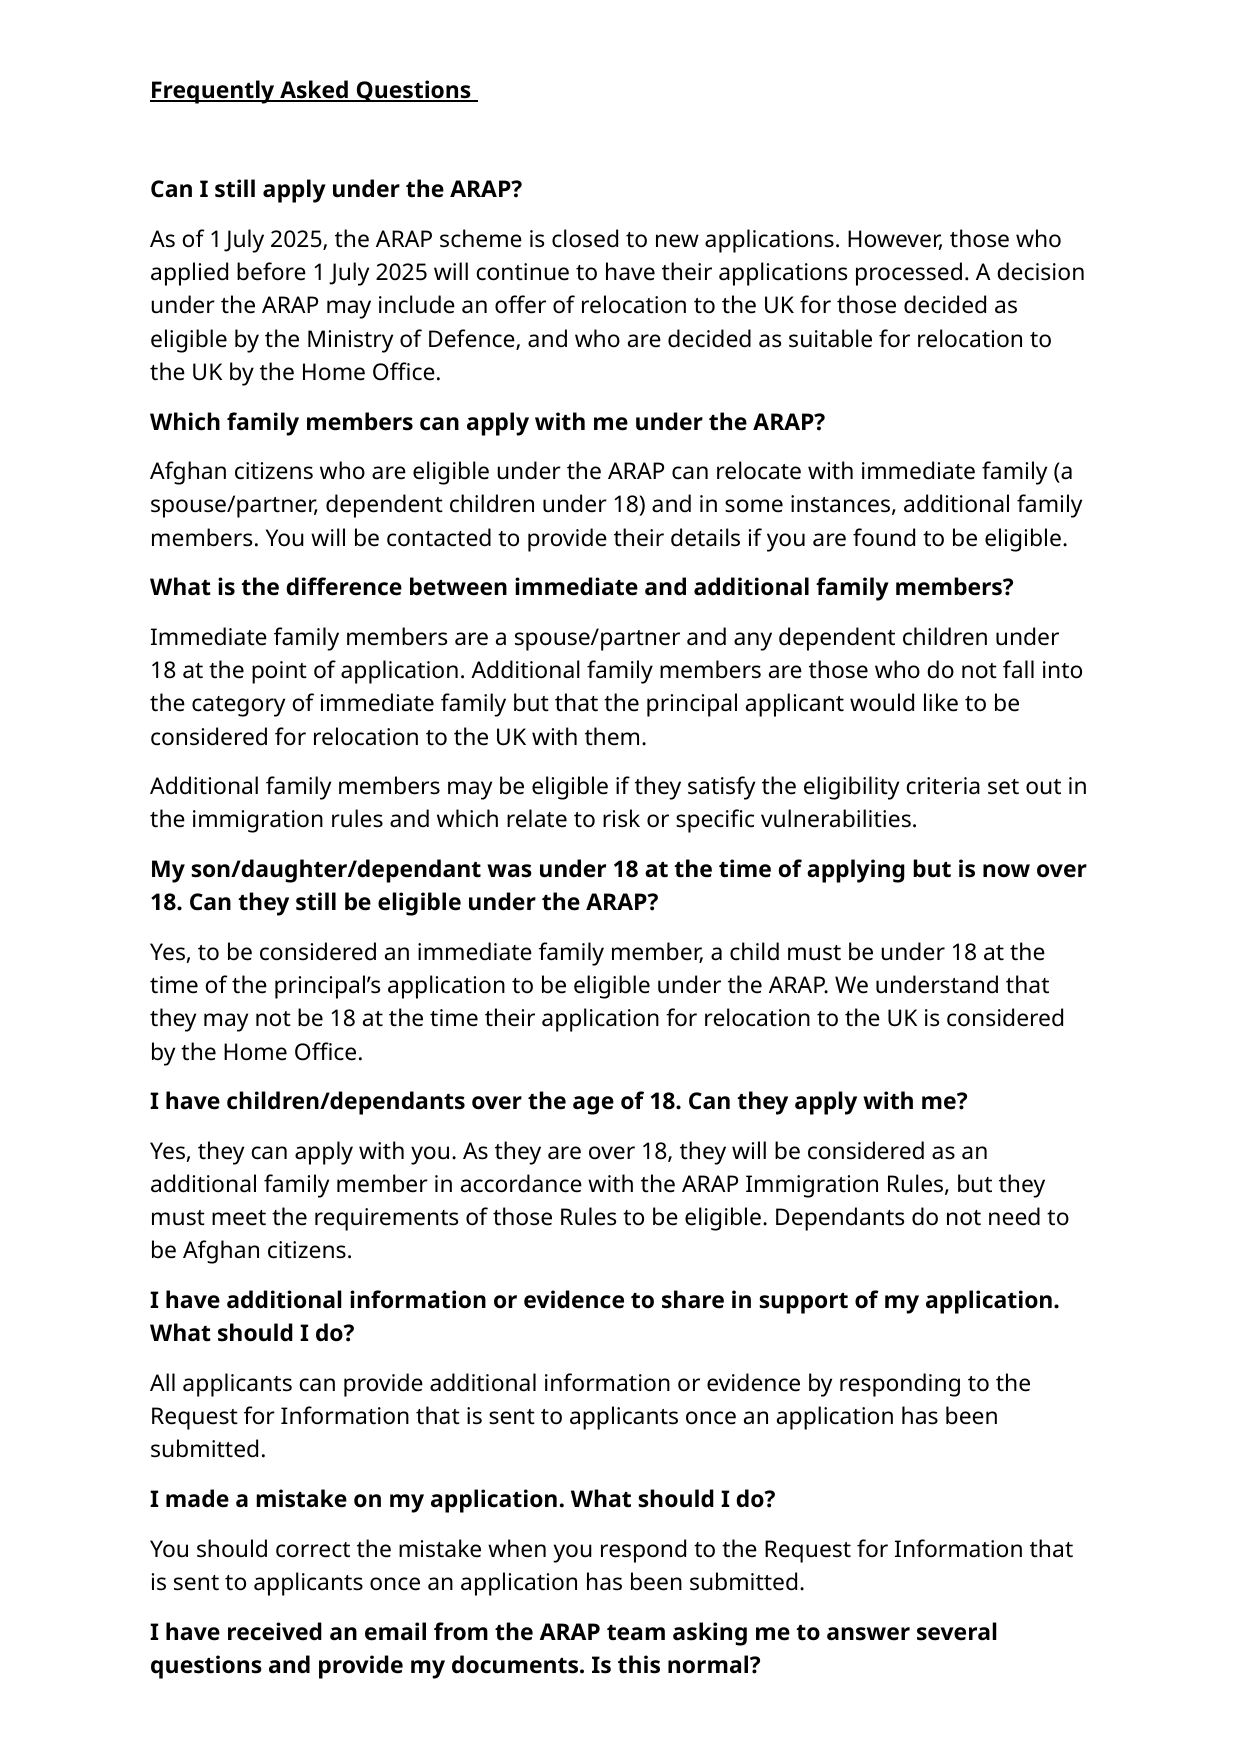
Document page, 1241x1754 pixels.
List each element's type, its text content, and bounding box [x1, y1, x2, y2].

text You should correct the mistake when you respond to the Request for Information that is sent to applicants once an application has been submitted. [150, 1533, 1090, 1597]
text All applicants can provide additional information or evidence by responding to the Request for Information that is sent to applicants once an application has been submitted. [150, 1367, 1090, 1464]
text Yes, they can apply with you. As they are over 18, they will be considered as an additional family member in accordance with the ARAP Immigration Rules, but they must meet the requirements of those Rules to be eligible. Dependants do not need to be Afghan citizens. [150, 1135, 1090, 1266]
text I made a mistake on my application. What should I do? [150, 1483, 1090, 1514]
text I have received an email from the ARAP team asking me to answer several questions and provide my documents. Is this normal? [150, 1616, 1090, 1680]
text Yes, to be considered an immediate family member, a child must be under 18 at the time of the principal’s application to be eligible under the ARAP. We understand that they may not be 18 at the time their application for relocation to the UK is considered by the Home Office. [150, 936, 1090, 1067]
text My son/daughter/dependant was under 18 at the time of applying but is now over 18. Can they still be eligible under the ARAP? [150, 853, 1090, 917]
text What is the difference between immediate and additional family members? [150, 571, 1090, 602]
text Frequently Asked Questions [150, 74, 1090, 105]
text Immediate family members are a spouse/partner and any dependent children under 18 at the point of application. Additional family members are those who do not fall into the category of immediate family but that the principal applicant would like to be considered for relocation to the UK with them. [150, 621, 1090, 752]
text Can I still apply under the ARAP? [150, 173, 1090, 204]
text As of 1 July 2025, the ARAP scheme is closed to new applications. However, those who applied before 1 July 2025 will continue to have their applications processed. A decision under the ARAP may include an offer of relocation to the UK for those decided as eligible by the Ministry of Defence, and who are decided as suitable for relocation to the UK by the Home Office. [150, 223, 1090, 387]
text Additional family members may be eligible if they satisfy the eligibility criteria set out in the immigration rules and which relate to risk or specific vulnerabilities. [150, 770, 1090, 834]
text I have additional information or evidence to share in support of my application. What should I do? [150, 1284, 1090, 1348]
text I have children/dependants over the age of 18. Can they apply with me? [150, 1085, 1090, 1116]
text Which family members can apply with me under the ARAP? [150, 405, 1090, 437]
text Afghan citizens who are eligible under the ARAP can relocate with immediate family (a spouse/partner, dependent children under 18) and in some instances, additional family members. You will be contacted to provide their details if you are found to be eligible. [150, 455, 1090, 553]
